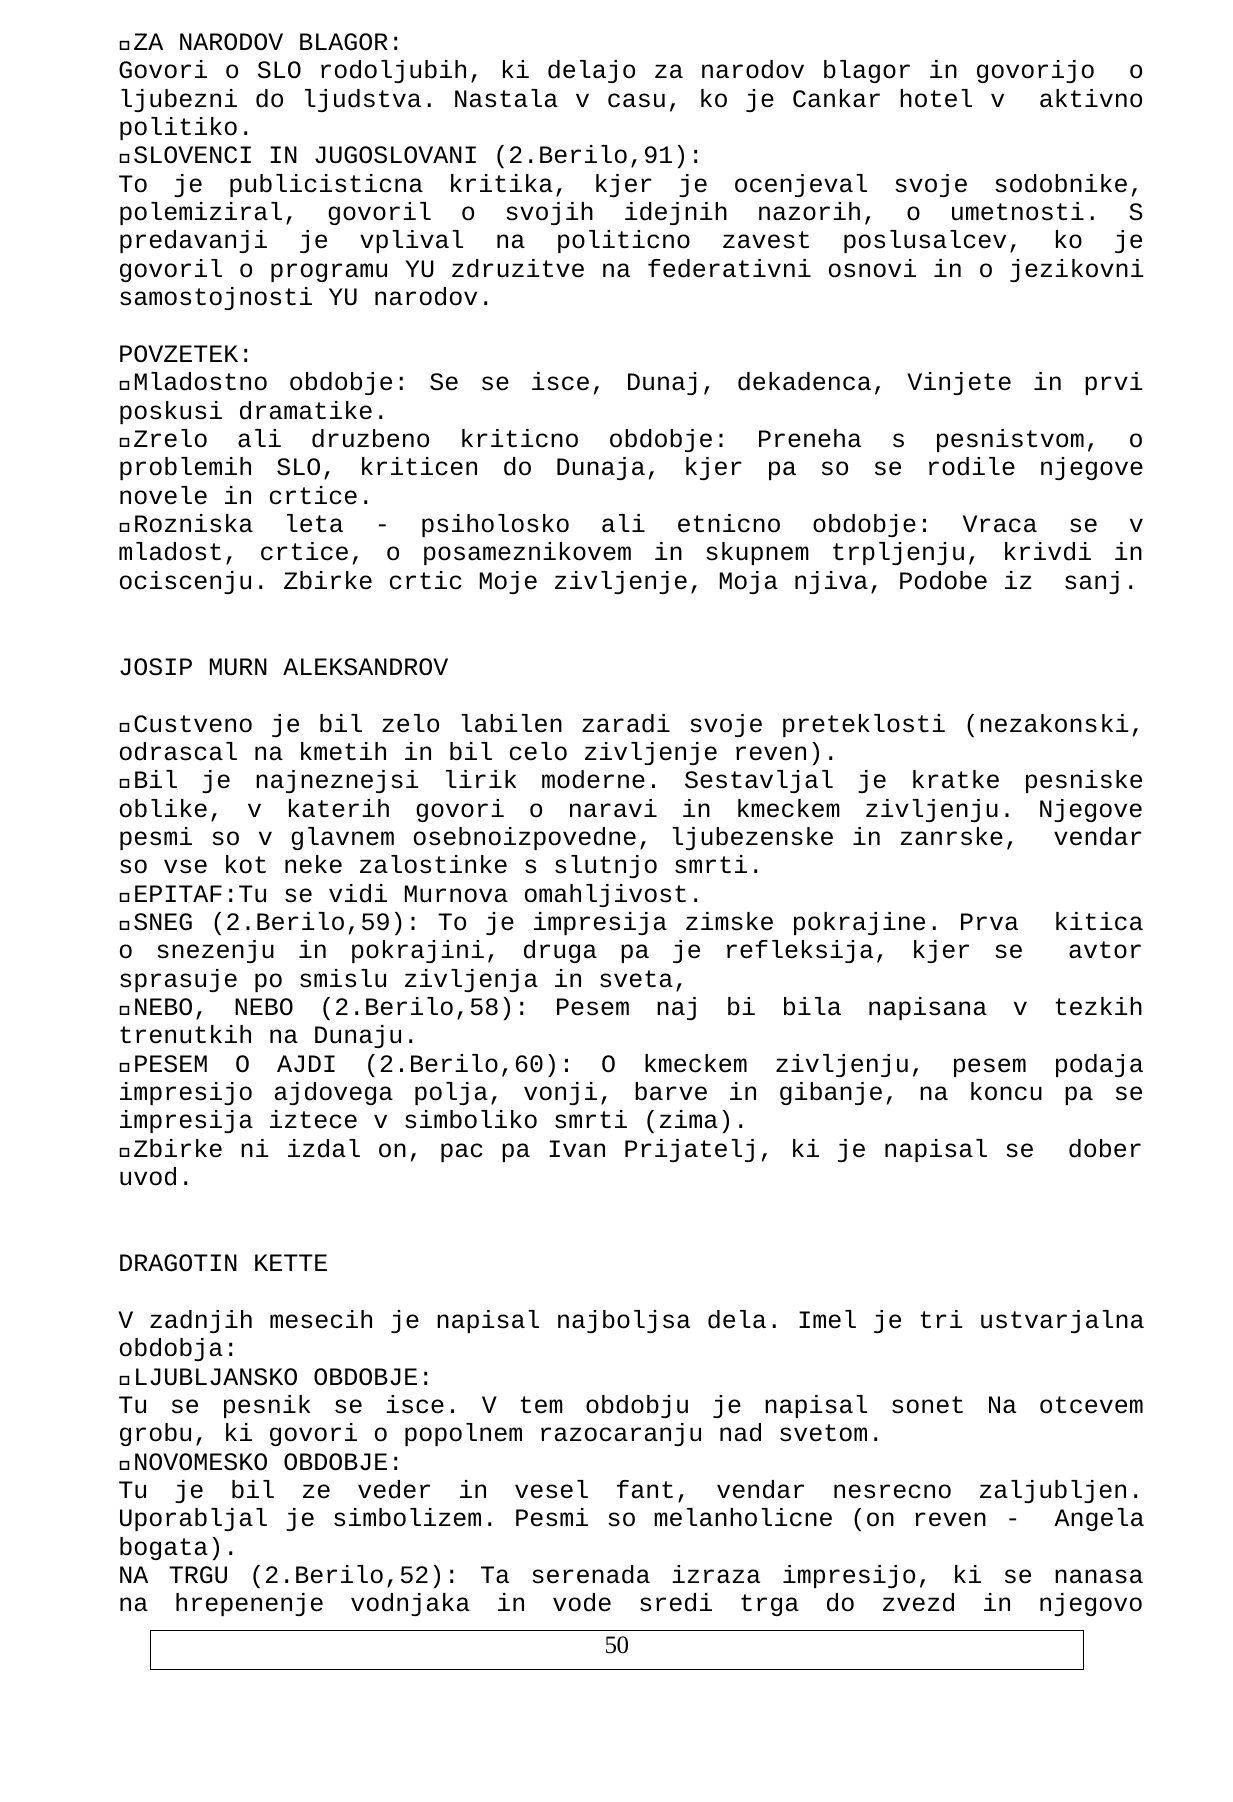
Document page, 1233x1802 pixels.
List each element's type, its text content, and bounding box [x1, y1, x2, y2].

text Mladostno obdobje: Se se isce, Dunaj, dekadenca, Vinjete in prvi poskusi dramatike. [118, 370, 1144, 427]
text EPITAF:Tu se vidi Murnova omahljivost. [118, 881, 1144, 909]
text Rozniska leta ‑ psiholosko ali etnicno obdobje: Vraca se v mladost, crtice, o posameznikovem in skupnem trpljenju, krivdi in ociscenju. Zbirke crtic Moje zivljenje, Moja njiva, Podobe iz sanj. [118, 512, 1144, 597]
text PESEM O AJDI (2.Berilo,60): O kmeckem zivljenju, pesem podaja impresijo ajdovega polja, vonji, barve in gibanje, na koncu pa se impresija iztece v simboliko smrti (zima). [118, 1051, 1144, 1136]
text Bil je najneznejsi lirik moderne. Sestavljal je kratke pesniske oblike, v katerih govori o naravi in kmeckem zivljenju. Njegove pesmi so v glavnem osebnoizpovedne, ljubezenske in zanrske, vendar so vse kot neke zalostinke s slutnjo smrti. [118, 768, 1144, 881]
text SLOVENCI IN JUGOSLOVANI (2.Berilo,91): [118, 143, 1144, 171]
text Zrelo ali druzbeno kriticno obdobje: Preneha s pesnistvom, o problemih SLO, kriticen do Dunaja, kjer pa so se rodile njegove novele in crtice. [118, 427, 1144, 512]
text LJUBLJANSKO OBDOBJE: [118, 1364, 1144, 1392]
text Govori o SLO rodoljubih, ki delajo za narodov blagor in govorijo o ljubezni do ljudstva. Nastala v casu, ko je Cankar hotel v aktivno politiko. [118, 58, 1144, 143]
text ZA NARODOV BLAGOR: [118, 29, 1144, 58]
text Zbirke ni izdal on, pac pa Ivan Prijatelj, ki je napisal se dober uvod. [118, 1136, 1144, 1193]
text NA TRGU (2.Berilo,52): Ta serenada izraza impresijo, ki se nanasa na hrepenenje vodnjaka in vode sredi trga do zvezd in njegovo [118, 1562, 1144, 1619]
text POVZETEK: [118, 342, 1144, 370]
text DRAGOTIN KETTE [118, 1250, 1144, 1279]
text To je publicisticna kritika, kjer je ocenjeval svoje sodobnike, polemiziral, govoril o svojih idejnih nazorih, o umetnosti. S predavanji je vplival na politicno zavest poslusalcev, ko je govoril o programu YU zdruzitve na federativni osnovi in o jezi­kovni samostojnosti YU narodov. [118, 171, 1144, 313]
text Tu je bil ze veder in vesel fant, vendar nesrecno zaljubljen. Uporabljal je simbolizem. Pesmi so melanholicne (on reven ‑ Angela bogata). [118, 1477, 1144, 1562]
text V zadnjih mesecih je napisal najboljsa dela. Imel je tri ustvar­jalna obdobja: [118, 1307, 1144, 1364]
text NEBO, NEBO (2.Berilo,58): Pesem naj bi bila napisana v tezkih trenutkih na Dunaju. [118, 994, 1144, 1051]
text Custveno je bil zelo labilen zaradi svoje preteklosti (nezakons­ki, odrascal na kmetih in bil celo zivljenje reven). [118, 711, 1144, 768]
text SNEG (2.Berilo,59): To je impresija zimske pokrajine. Prva kitica o snezenju in pokrajini, druga pa je refleksija, kjer se avtor sprasuje po smislu zivljenja in sveta, [118, 909, 1144, 994]
text NOVOMESKO OBDOBJE: [118, 1449, 1144, 1477]
text Tu se pesnik se isce. V tem obdobju je napisal sonet Na otcevem grobu, ki govori o popolnem razocaranju nad svetom. [118, 1392, 1144, 1449]
text JOSIP MURN ALEKSANDROV [118, 654, 1144, 682]
